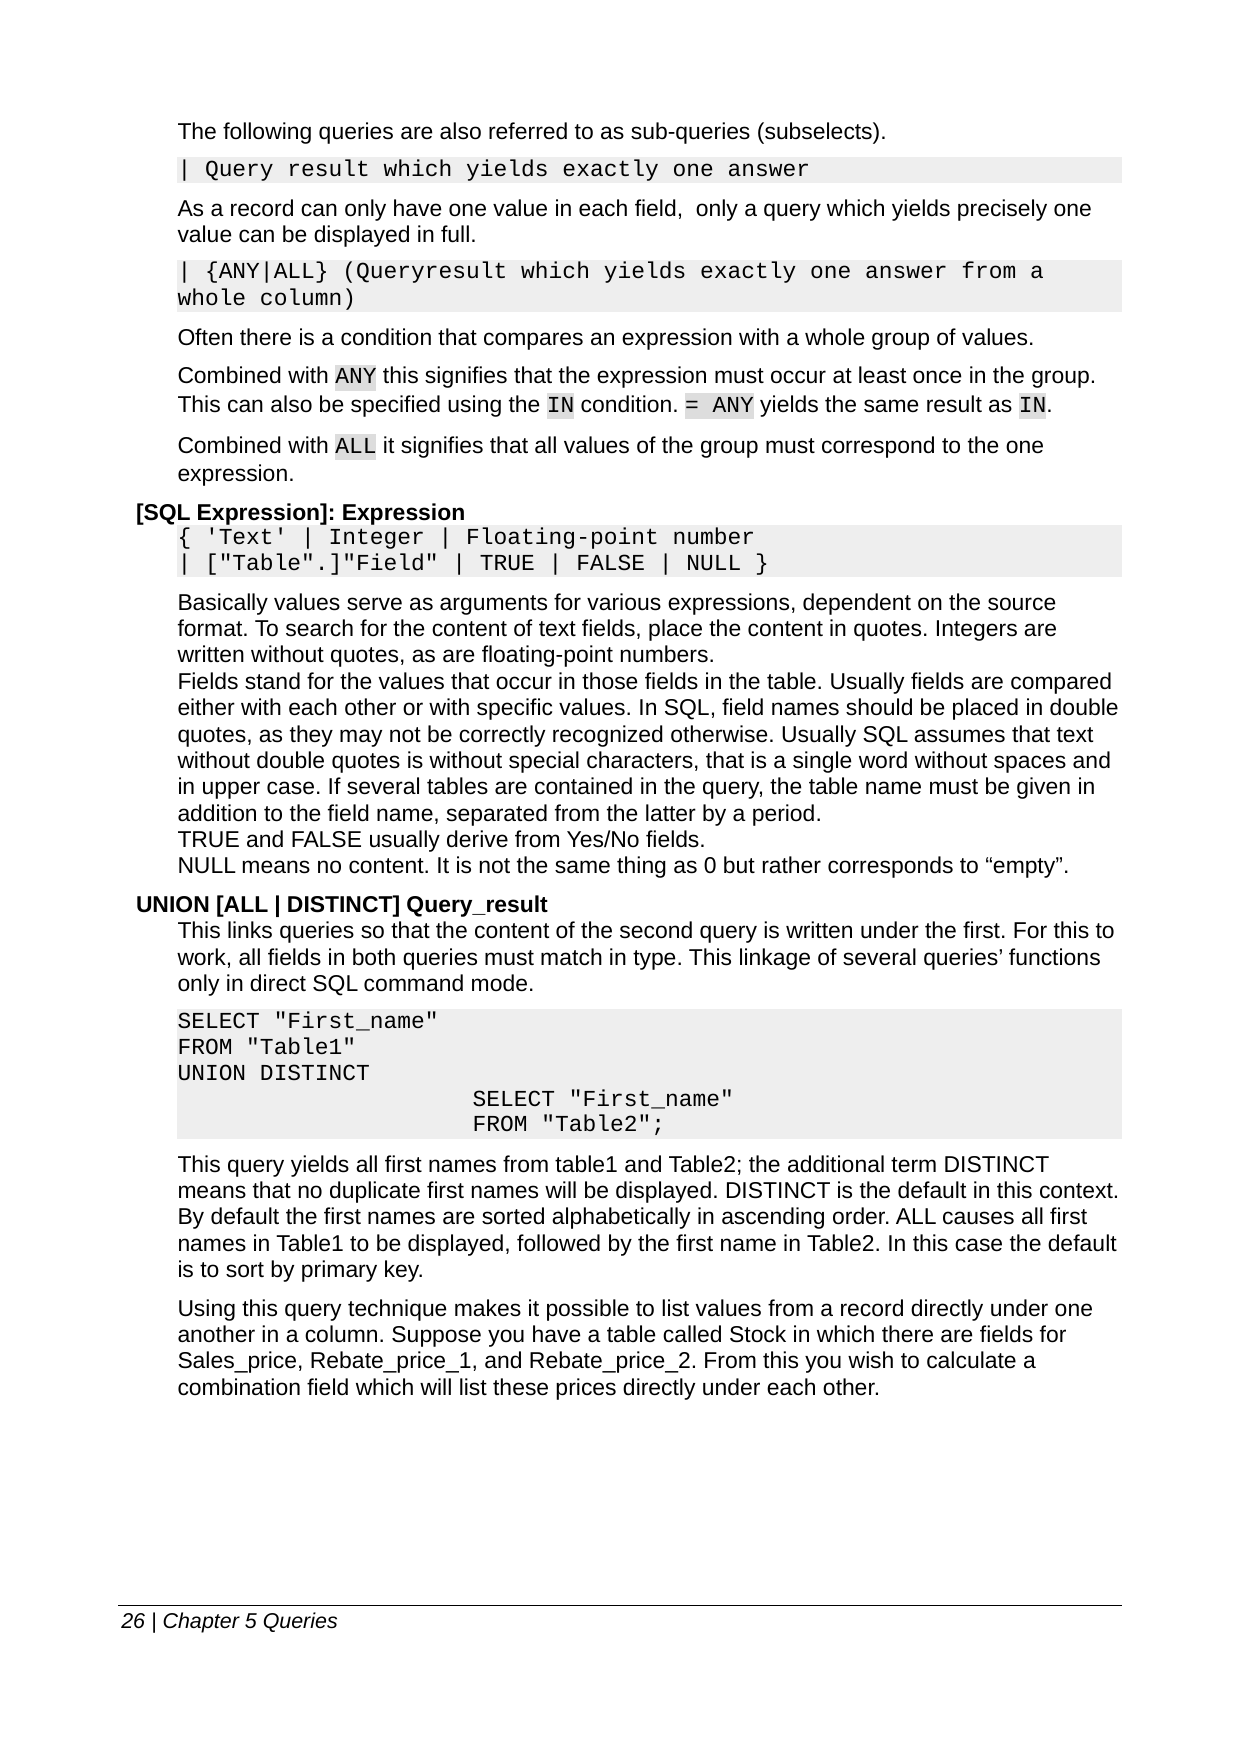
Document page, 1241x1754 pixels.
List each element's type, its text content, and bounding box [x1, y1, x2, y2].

text Using this query technique makes it possible to list values from a record directly under one another in a column. Suppose you have a table called Stock in which there are fields for Sales_price, Rebate_price_1, and Rebate_price_2. From this you wish to calculate a combination field which will list these prices directly under each other. [177, 1295, 1122, 1400]
text As a record can only have one value in each field, only a query which yields precisely one value can be displayed in full. [177, 195, 1122, 247]
text This links queries so that the content of the second query is written under the first. For this to work, all fields in both queries must match in type. This linkage of several queries’ functions only in direct SQL command mode. [177, 917, 1122, 997]
text [SQL Expression]: Expression [136, 499, 1122, 525]
text Basically values serve as arguments for various expressions, dependent on the source format. To search for the content of text fields, place the content in quotes. Integers are written without quotes, as are floating-point numbers. Fields stand for the values that occur in those fields in the table. Usually fields are compared either with each other or with specific values. In SQL, field names should be placed in double quotes, as they may not be correctly recognized otherwise. Usually SQL assumes that text without double quotes is without special characters, that is a single word without spaces and in upper case. If several tables are contained in the query, the table name must be given in addition to the field name, separated from the latter by a period. TRUE and FALSE usually derive from Yes/No fields. NULL means no content. It is not the same thing as 0 but rather corresponds to “empty”. [177, 589, 1122, 879]
text UNION [ALL | DISTINCT] Query_result [136, 891, 1122, 917]
text | Query result which yields exactly one answer [177, 157, 1122, 183]
text Often there is a condition that compares an expression with a whole group of values. [177, 323, 1122, 350]
text SELECT "First_name" FROM "Table1" UNION DISTINCT SELECT "First_name" FROM "Table2"; [177, 1009, 1122, 1139]
text | {ANY|ALL} (Queryresult which yields exactly one answer from a whole column) [177, 260, 1122, 312]
text { 'Text' | Integer | Floating-point number | ["Table".]"Field" | TRUE | FALSE | NULL } [177, 525, 1122, 577]
text Combined with ANY this signifies that the expression must occur at least once in the group. This can also be specified using the IN condition. = ANY yields the same result as IN. [177, 362, 1122, 419]
text The following queries are also referred to as sub-queries (subselects). [177, 118, 1122, 144]
text This query yields all first names from table1 and Table2; the additional term DISTINCT means that no duplicate first names will be displayed. DISTINCT is the default in this context. By default the first names are sorted alphabetically in ascending order. ALL causes all first names in Table1 to be displayed, followed by the first name in Table2. In this case the default is to sort by primary key. [177, 1151, 1122, 1282]
text Combined with ALL it signifies that all values of the group must correspond to the one expression. [177, 432, 1122, 486]
